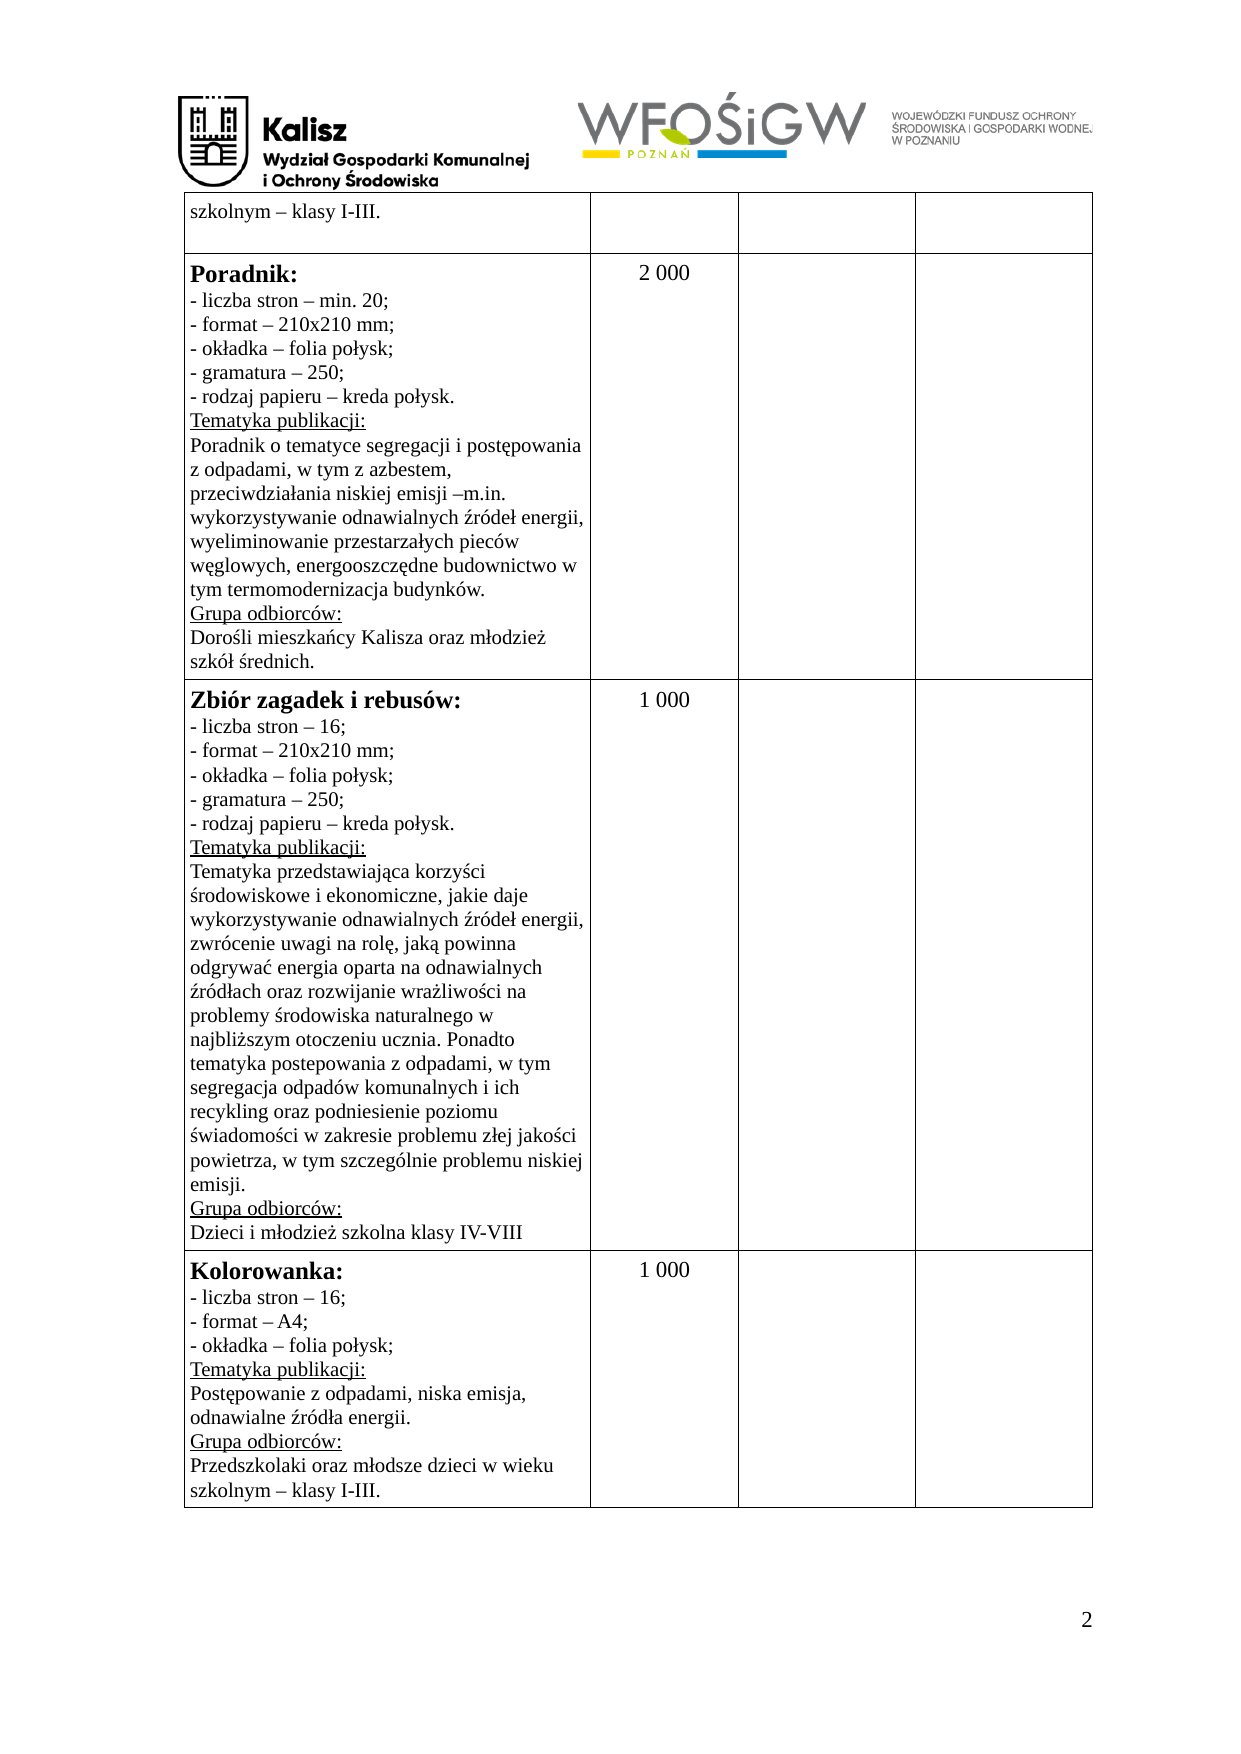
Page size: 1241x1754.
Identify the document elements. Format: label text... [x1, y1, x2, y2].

table_cell 2 000 [591, 254, 738, 679]
table_cell szkolnym – klasy I-III. [185, 193, 590, 253]
table_cell Kolorowanka: - liczba stron – 16; - format – A4; - okładka – folia połysk; Tematyka publikacji: Postępowanie z odpadami, niska emisja, odnawialne źródła energii. Grupa odbiorców: Przedszkolaki oraz młodsze dzieci w wieku szkolnym – klasy I-III. [185, 1251, 590, 1507]
table_cell [591, 193, 738, 253]
table_cell [916, 680, 1092, 1249]
table_cell [739, 254, 915, 679]
table_cell [739, 680, 915, 1249]
table_cell 1 000 [591, 1251, 738, 1507]
table_cell [916, 1251, 1092, 1507]
table_cell [739, 1251, 915, 1507]
table_cell Zbiór zagadek i rebusów: - liczba stron – 16; - format – 210x210 mm; - okładka – folia połysk; - gramatura – 250; - rodzaj papieru – kreda połysk. Tematyka publikacji: Tematyka przedstawiająca korzyści środowiskowe i ekonomiczne, jakie daje wykorzystywanie odnawialnych źródeł energii, zwrócenie uwagi na rolę, jaką powinna odgrywać energia oparta na odnawialnych źródłach oraz rozwijanie wrażliwości na problemy środowiska naturalnego w najbliższym otoczeniu ucznia. Ponadto tematyka postepowania z odpadami, w tym segregacja odpadów komunalnych i ich recykling oraz podniesienie poziomu świadomości w zakresie problemu złej jakości powietrza, w tym szczególnie problemu niskiej emisji. Grupa odbiorców: Dzieci i młodzież szkolna klasy IV-VIII [185, 680, 590, 1249]
table_cell [916, 193, 1092, 253]
table_cell Poradnik: - liczba stron – min. 20; - format – 210x210 mm; - okładka – folia połysk; - gramatura – 250; - rodzaj papieru – kreda połysk. Tematyka publikacji: Poradnik o tematyce segregacji i postępowania z odpadami, w tym z azbestem, przeciwdziałania niskiej emisji –m.in. wykorzystywanie odnawialnych źródeł energii, wyeliminowanie przestarzałych pieców węglowych, energooszczędne budownictwo w tym termomodernizacja budynków. Grupa odbiorców: Dorośli mieszkańcy Kalisza oraz młodzież szkół średnich. [185, 254, 590, 679]
table_cell [916, 254, 1092, 679]
table_cell [739, 193, 915, 253]
table_cell 1 000 [591, 680, 738, 1249]
